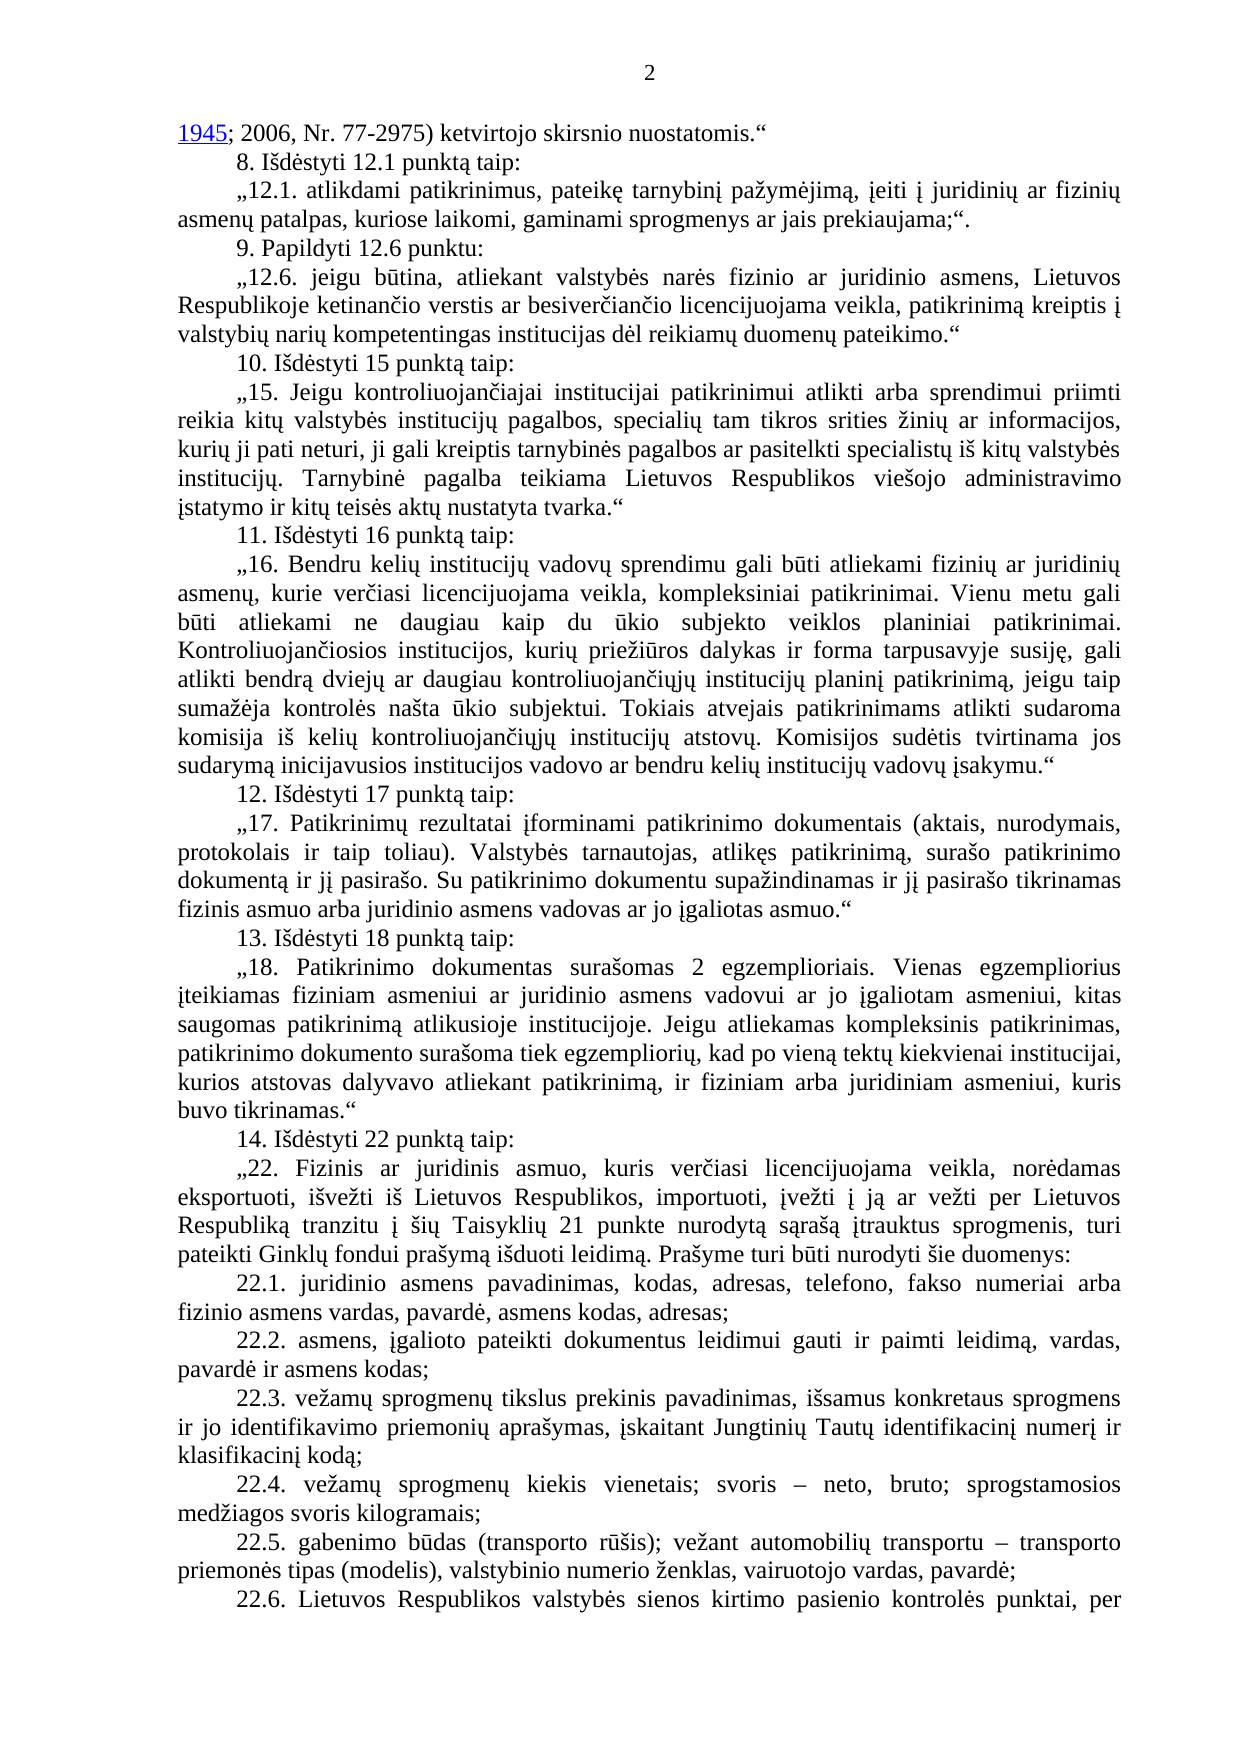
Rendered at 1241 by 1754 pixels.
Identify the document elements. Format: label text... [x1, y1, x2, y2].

text 12. Išdėstyti 17 punktą taip: [177, 779, 1122, 808]
text 22.6. Lietuvos Respublikos valstybės sienos kirtimo pasienio kontrolės punktai, per [177, 1584, 1122, 1613]
text 22.2. asmens, įgalioto pateikti dokumentus leidimui gauti ir paimti leidimą, vardas, pavardė ir asmens kodas; [177, 1326, 1122, 1383]
text „12.1. atlikdami patikrinimus, pateikę tarnybinį pažymėjimą, įeiti į juridinių ar fizinių asmenų patalpas, kuriose laikomi, gaminami sprogmenys ar jais prekiaujama;“. [177, 176, 1122, 233]
text „18. Patikrinimo dokumentas surašomas 2 egzemplioriais. Vienas egzempliorius įteikiamas fiziniam asmeniui ar juridinio asmens vadovui ar jo įgaliotam asmeniui, kitas saugomas patikrinimą atlikusioje institucijoje. Jeigu atliekamas kompleksinis patikrinimas, patikrinimo dokumento surašoma tiek egzempliorių, kad po vieną tektų kiekvienai institucijai, kurios atstovas dalyvavo atliekant patikrinimą, ir fiziniam arba juridiniam asmeniui, kuris buvo tikrinamas.“ [177, 952, 1122, 1124]
text „16. Bendru kelių institucijų vadovų sprendimu gali būti atliekami fizinių ar juridinių asmenų, kurie verčiasi licencijuojama veikla, kompleksiniai patikrinimai. Vienu metu gali būti atliekami ne daugiau kaip du ūkio subjekto veiklos planiniai patikrinimai. Kontroliuojančiosios institucijos, kurių priežiūros dalykas ir forma tarpusavyje susiję, gali atlikti bendrą dviejų ar daugiau kontroliuojančiųjų institucijų planinį patikrinimą, jeigu taip sumažėja kontrolės našta ūkio subjektui. Tokiais atvejais patikrinimams atlikti sudaroma komisija iš kelių kontroliuojančiųjų institucijų atstovų. Komisijos sudėtis tvirtinama jos sudarymą inicijavusios institucijos vadovo ar bendru kelių institucijų vadovų įsakymu.“ [177, 549, 1122, 779]
text 22.4. vežamų sprogmenų kiekis vienetais; svoris – neto, bruto; sprogstamosios medžiagos svoris kilogramais; [177, 1469, 1122, 1527]
text „17. Patikrinimų rezultatai įforminami patikrinimo dokumentais (aktais, nurodymais, protokolais ir taip toliau). Valstybės tarnautojas, atlikęs patikrinimą, surašo patikrinimo dokumentą ir jį pasirašo. Su patikrinimo dokumentu supažindinamas ir jį pasirašo tikrinamas fizinis asmuo arba juridinio asmens vadovas ar jo įgaliotas asmuo.“ [177, 808, 1122, 923]
text 13. Išdėstyti 18 punktą taip: [177, 923, 1122, 952]
text 9. Papildyti 12.6 punktu: [177, 233, 1122, 262]
text 22.5. gabenimo būdas (transporto rūšis); vežant automobilių transportu – transporto priemonės tipas (modelis), valstybinio numerio ženklas, vairuotojo vardas, pavardė; [177, 1527, 1122, 1584]
text 8. Išdėstyti 12.1 punktą taip: [177, 147, 1122, 176]
text 22.1. juridinio asmens pavadinimas, kodas, adresas, telefono, fakso numeriai arba fizinio asmens vardas, pavardė, asmens kodas, adresas; [177, 1268, 1122, 1326]
text „12.6. jeigu būtina, atliekant valstybės narės fizinio ar juridinio asmens, Lietuvos Respublikoje ketinančio verstis ar besiverčiančio licencijuojama veikla, patikrinimą kreiptis į valstybių narių kompetentingas institucijas dėl reikiamų duomenų pateikimo.“ [177, 262, 1122, 348]
text 11. Išdėstyti 16 punktą taip: [177, 521, 1122, 549]
text 14. Išdėstyti 22 punktą taip: [177, 1124, 1122, 1153]
text 22.3. vežamų sprogmenų tikslus prekinis pavadinimas, išsamus konkretaus sprogmens ir jo identifikavimo priemonių aprašymas, įskaitant Jungtinių Tautų identifikacinį numerį ir klasifikacinį kodą; [177, 1383, 1122, 1469]
text „22. Fizinis ar juridinis asmuo, kuris verčiasi licencijuojama veikla, norėdamas eksportuoti, išvežti iš Lietuvos Respublikos, importuoti, įvežti į ją ar vežti per Lietuvos Respubliką tranzitu į šių Taisyklių 21 punkte nurodytą sąrašą įtrauktus sprogmenis, turi pateikti Ginklų fondui prašymą išduoti leidimą. Prašyme turi būti nurodyti šie duomenys: [177, 1153, 1122, 1268]
text 1945; 2006, Nr. 77-2975) ketvirtojo skirsnio nuostatomis.“ [177, 118, 1122, 147]
text „15. Jeigu kontroliuojančiajai institucijai patikrinimui atlikti arba sprendimui priimti reikia kitų valstybės institucijų pagalbos, specialių tam tikros srities žinių ar informacijos, kurių ji pati neturi, ji gali kreiptis tarnybinės pagalbos ar pasitelkti specialistų iš kitų valstybės institucijų. Tarnybinė pagalba teikiama Lietuvos Respublikos viešojo administravimo įstatymo ir kitų teisės aktų nustatyta tvarka.“ [177, 377, 1122, 521]
text 10. Išdėstyti 15 punktą taip: [177, 348, 1122, 377]
